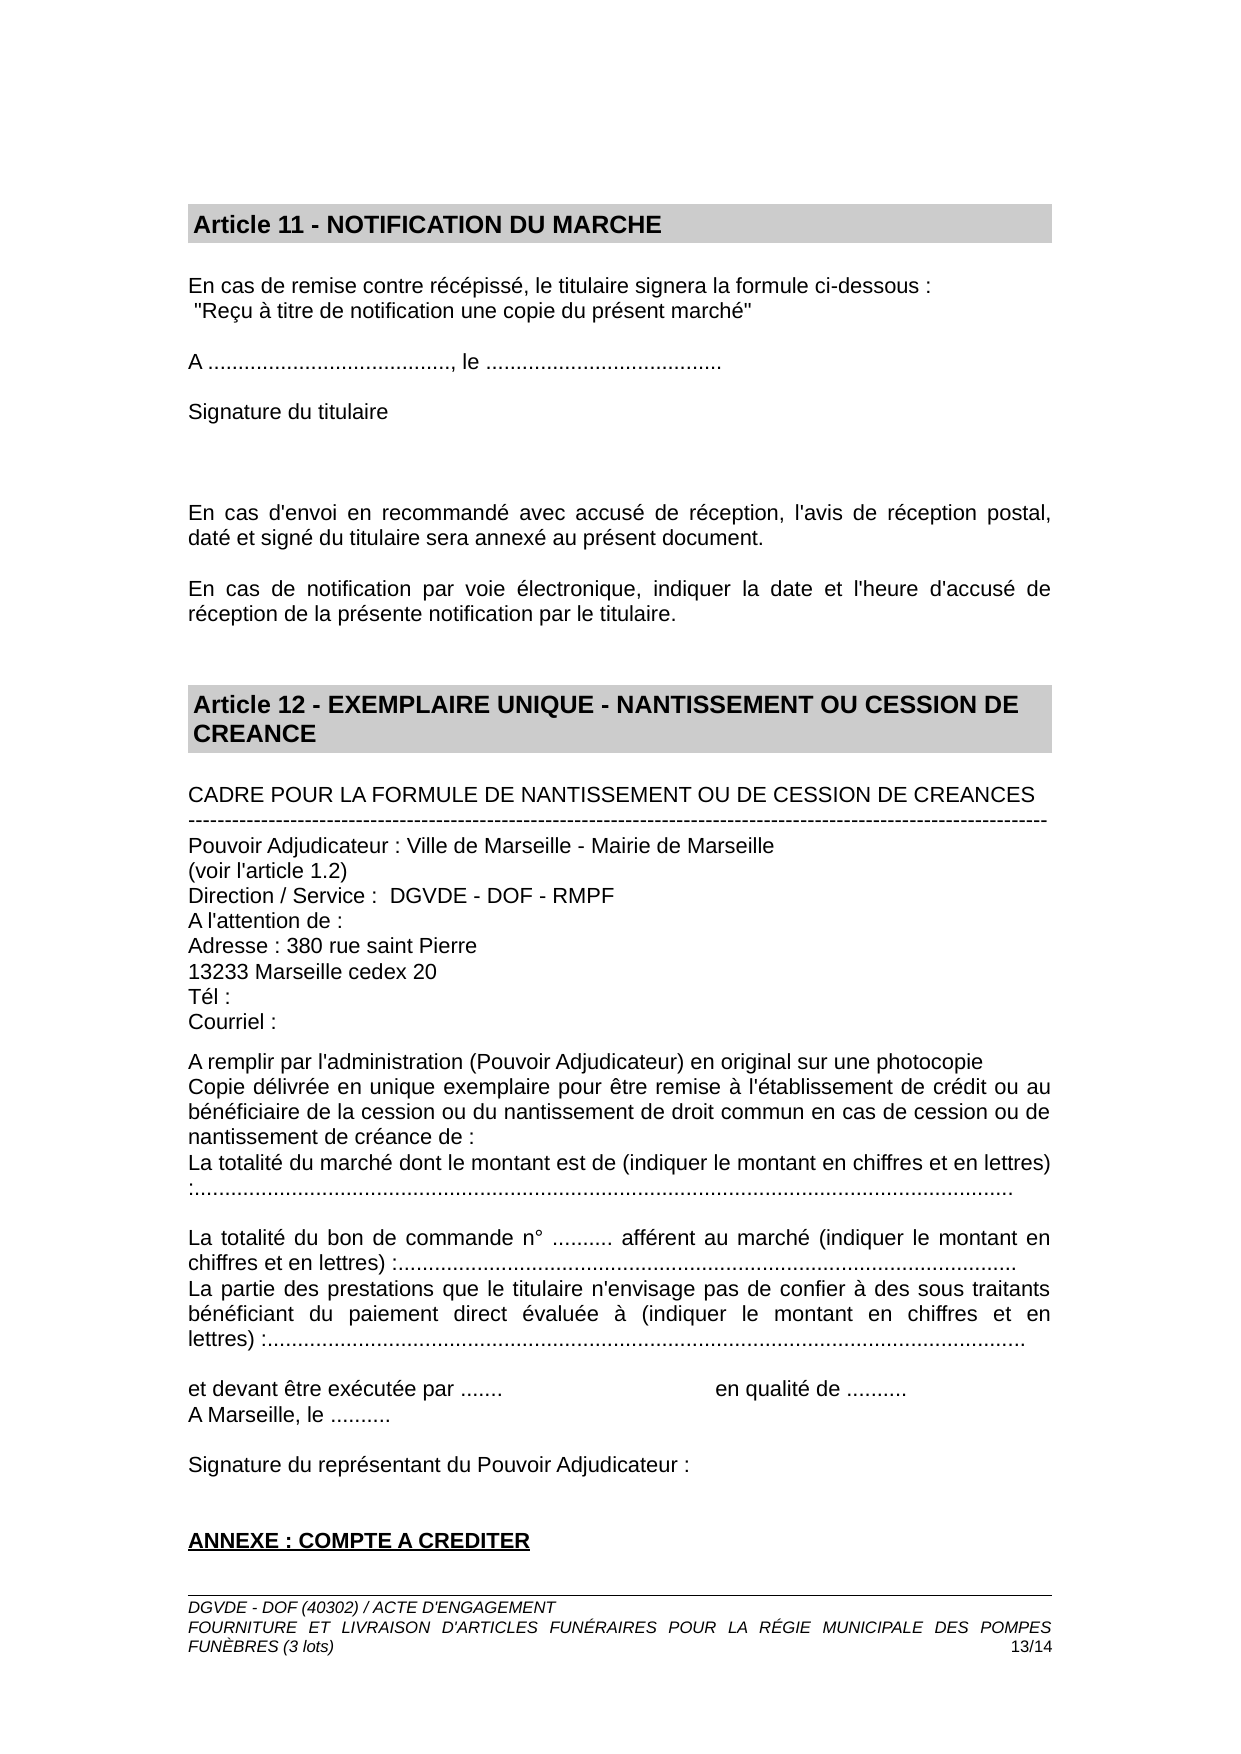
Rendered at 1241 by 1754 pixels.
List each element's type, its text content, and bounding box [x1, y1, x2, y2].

text 13233 Marseille cedex 20 [188, 959, 1052, 984]
text ---------------------------------------------------------------------------------------------------------------------- [188, 807, 1052, 833]
text A ........................................, le ....................................... [188, 349, 1052, 374]
text Signature du représentant du Pouvoir Adjudicateur : [188, 1452, 1052, 1477]
text CADRE POUR LA FORMULE DE NANTISSEMENT OU DE CESSION DE CREANCES [188, 782, 1052, 807]
text En cas de notification par voie électronique, indiquer la date et l'heure d'accusé de réception de la présente notification par le titulaire. [188, 576, 1052, 626]
text Pouvoir Adjudicateur : Ville de Marseille - Mairie de Marseille [188, 833, 1052, 858]
text A l'attention de : [188, 908, 1052, 933]
subtitle EXEMPLAIRE UNIQUE - NANTISSEMENT OU CESSION DE CREANCE [190, 687, 1050, 750]
text Signature du titulaire [188, 399, 1052, 424]
text A remplir par l'administration (Pouvoir Adjudicateur) en original sur une photocopie [188, 1049, 1052, 1074]
text En cas de remise contre récépissé, le titulaire signera la formule ci-dessous : [188, 273, 1052, 298]
text Courriel : [188, 1009, 1052, 1034]
text ANNEXE : COMPTE A CREDITER [188, 1528, 1052, 1553]
text "Reçu à titre de notification une copie du présent marché" [188, 298, 1052, 323]
text Copie délivrée en unique exemplaire pour être remise à l'établissement de crédit ou au bénéficiaire de la cession ou du nantissement de droit commun en cas de cession ou de nantissement de créance de : [188, 1074, 1052, 1149]
subtitle NOTIFICATION DU MARCHE [190, 207, 1050, 241]
text Tél : [188, 984, 1052, 1009]
text En cas d'envoi en recommandé avec accusé de réception, l'avis de réception postal, daté et signé du titulaire sera annexé au présent document. [188, 500, 1052, 550]
text A Marseille, le .......... [188, 1402, 1052, 1427]
text La partie des prestations que le titulaire n'envisage pas de confier à des sous traitants bénéficiant du paiement direct évaluée à (indiquer le montant en chiffres et en lettres) :............................................................................................................................. [188, 1276, 1052, 1351]
text Direction / Service : DGVDE - DOF - RMPF [188, 883, 1052, 908]
text (voir l'article 1.2) [188, 858, 1052, 883]
text La totalité du bon de commande n° .......... afférent au marché (indiquer le montant en chiffres et en lettres) :...................................................................................................... [188, 1225, 1052, 1276]
text et devant être exécutée par ....... en qualité de .......... [188, 1376, 1052, 1402]
text Adresse : 380 rue saint Pierre [188, 933, 1052, 959]
text La totalité du marché dont le montant est de (indiquer le montant en chiffres et en lettres) :....................................................................................................................................... [188, 1149, 1052, 1200]
